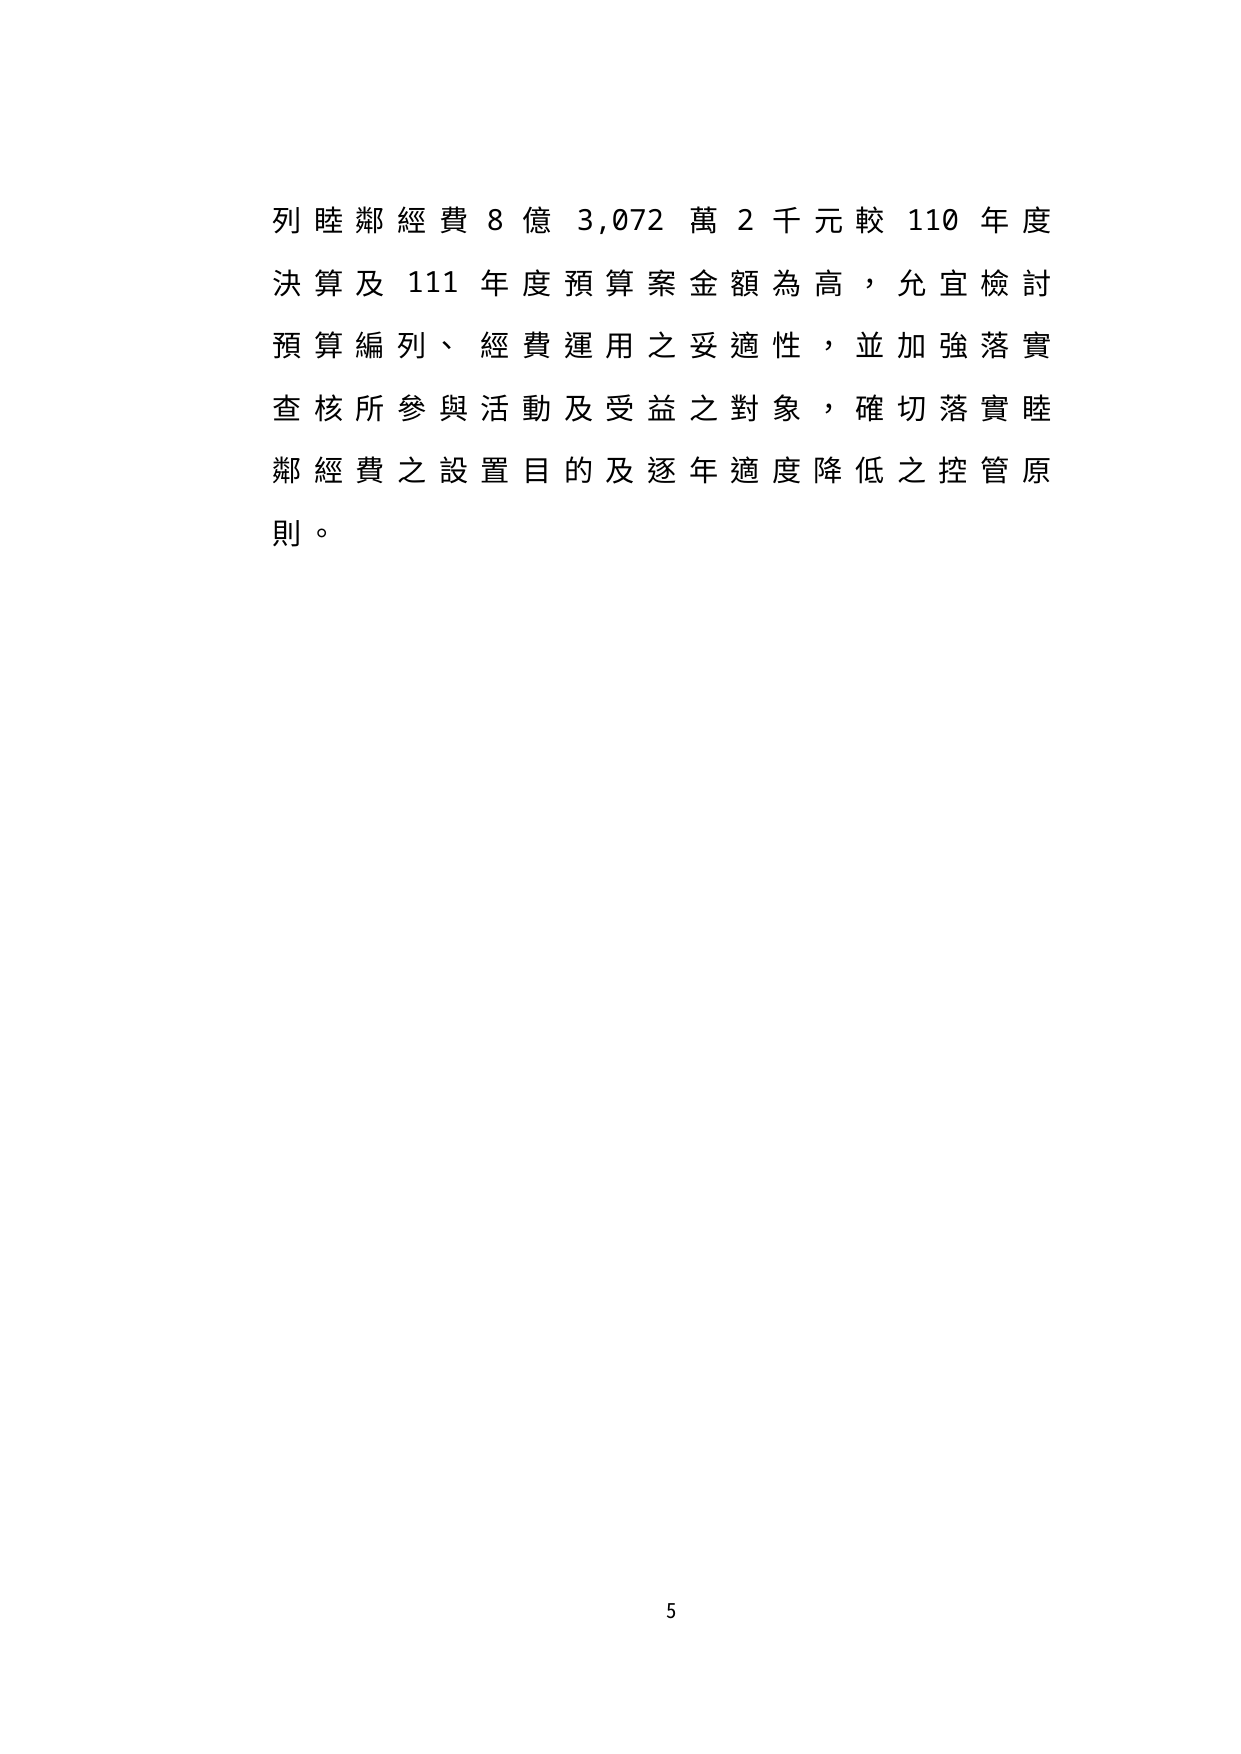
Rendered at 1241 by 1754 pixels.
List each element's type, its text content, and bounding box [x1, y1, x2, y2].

text 列睦鄰經費8億3,072萬2千元較110年度決算及111年度預算案金額為高，允宜檢討預算編列、經費運用之妥適性，並加強落實查核所參與活動及受益之對象，確切落實睦鄰經費之設置目的及逐年適度降低之控管原則。 [242, 177, 1058, 552]
